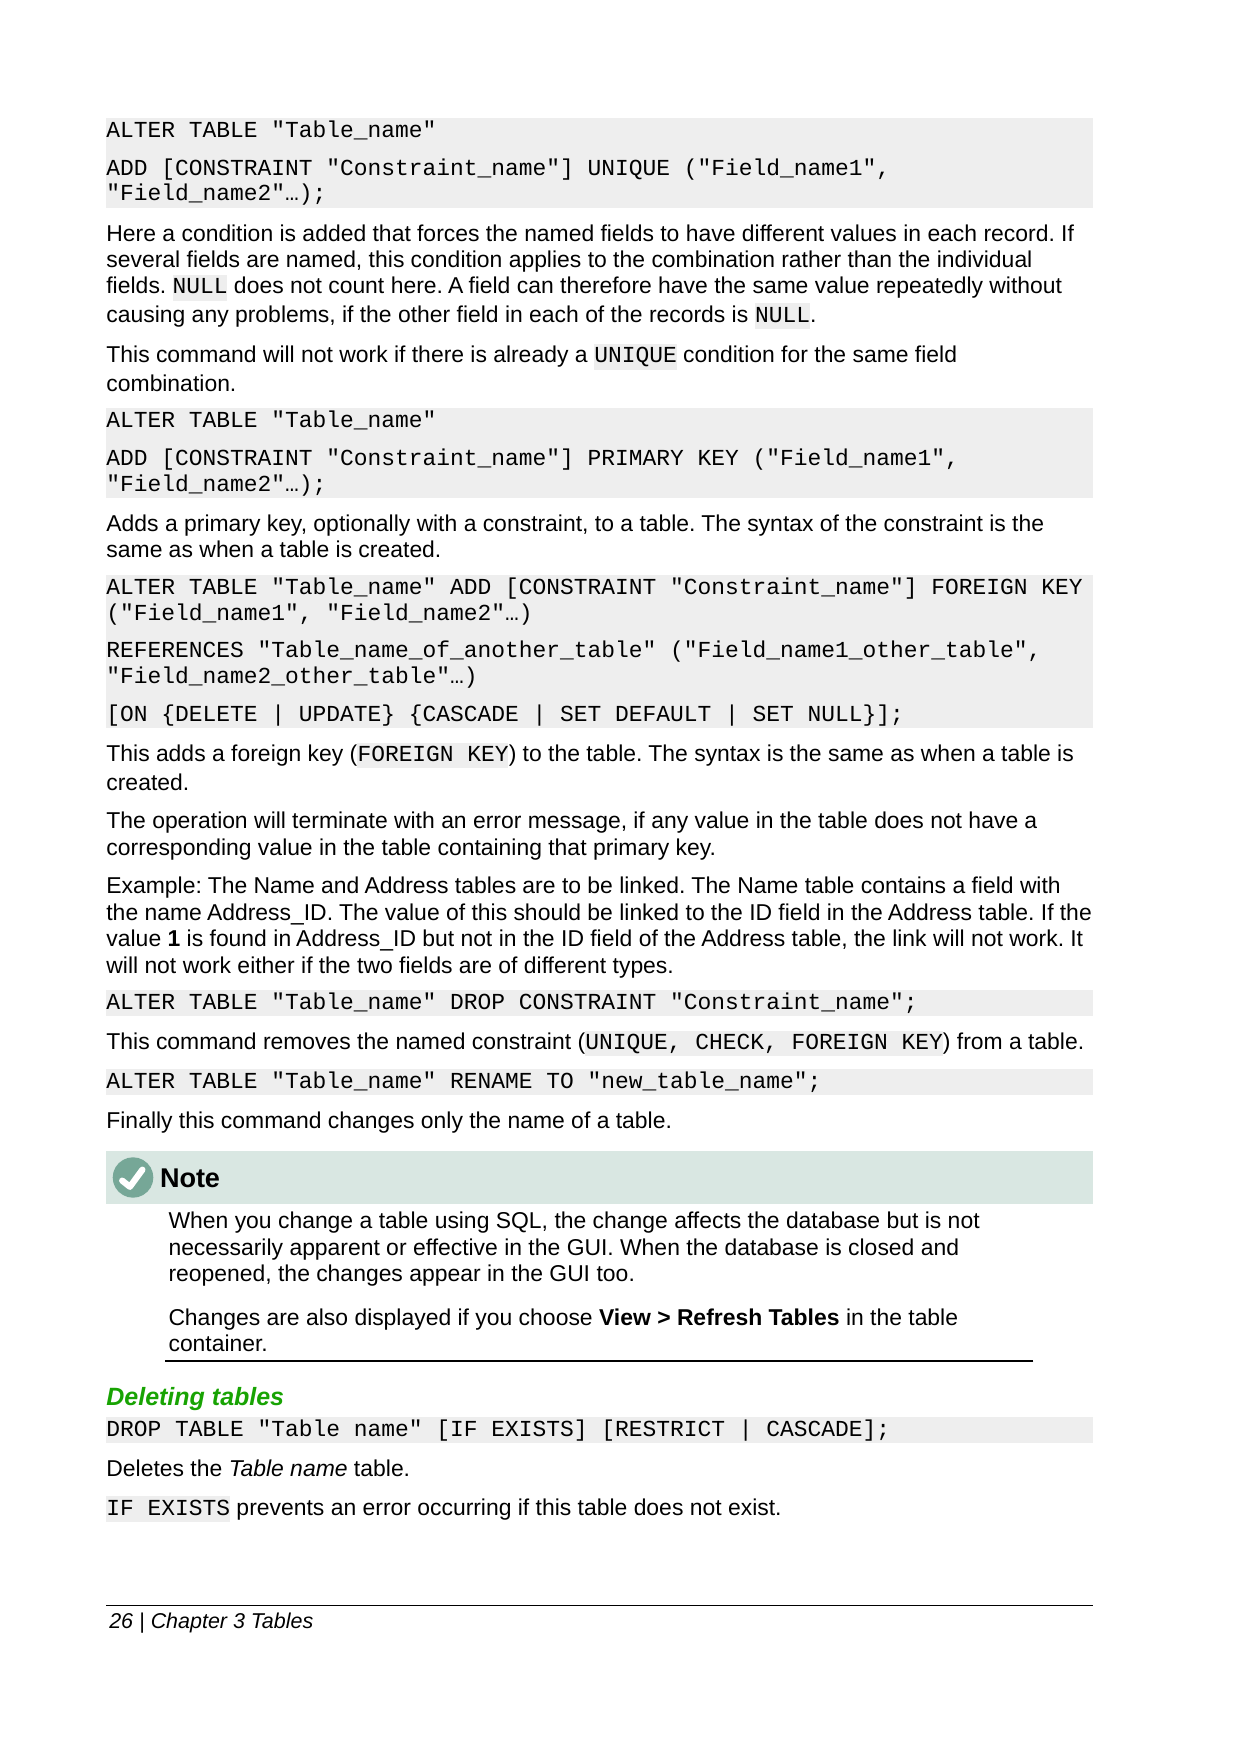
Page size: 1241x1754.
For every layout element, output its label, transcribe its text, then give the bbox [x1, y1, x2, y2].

text When you change a table using SQL, the change affects the database but is not necessarily apparent or effective in the GUI. When the database is closed and reopened, the changes appear in the GUI too. [165, 1204, 1033, 1286]
text ADD [CONSTRAINT "Constraint_name"] PRIMARY KEY ("Field_name1", "Field_name2"…); [106, 446, 1093, 498]
text Example: The Name and Address tables are to be linked. The Name table contains a field with the name Address_ID. The value of this should be linked to the ID field in the Address table. If the value 1 is found in Address_ID but not in the ID field of the Address table, the link will not work. It will not work either if the two fields are of different types. [106, 872, 1093, 978]
subtitle Note [106, 1151, 1093, 1204]
text ALTER TABLE "Table_name" RENAME TO "new_table_name"; [106, 1069, 1093, 1095]
text ADD [CONSTRAINT "Constraint_name"] UNIQUE ("Field_name1", "Field_name2"…); [106, 156, 1093, 208]
text ALTER TABLE "Table_name" [106, 408, 1093, 434]
text [ON {DELETE | UPDATE} {CASCADE | SET DEFAULT | SET NULL}]; [106, 702, 1093, 728]
text ALTER TABLE "Table_name" [106, 118, 1093, 144]
text Here a condition is added that forces the named fields to have different values in each record. If several fields are named, this condition applies to the combination rather than the individual fields. NULL does not count here. A field can therefore have the same value repeatedly without causing any problems, if the other field in each of the records is NULL. [106, 219, 1093, 329]
text This command will not work if there is already a UNIQUE condition for the same field combination. [106, 341, 1093, 396]
text ALTER TABLE "Table_name" ADD [CONSTRAINT "Constraint_name"] FOREIGN KEY ("Field_name1", "Field_name2"…) [106, 575, 1093, 627]
text This adds a foreign key (FOREIGN KEY) to the table. The syntax is the same as when a table is created. [106, 740, 1093, 795]
subtitle Deleting tables [106, 1382, 1093, 1411]
text The operation will terminate with an error message, if any value in the table does not have a corresponding value in the table containing that primary key. [106, 807, 1093, 860]
text IF EXISTS prevents an error occurring if this table does not exist. [106, 1494, 1093, 1522]
text ALTER TABLE "Table_name" DROP CONSTRAINT "Constraint_name"; [106, 990, 1093, 1016]
text Adds a primary key, optionally with a constraint, to a table. The syntax of the constraint is the same as when a table is created. [106, 510, 1093, 563]
text Changes are also displayed if you choose View > Refresh Tables in the table container. [165, 1301, 1033, 1360]
text This command removes the named constraint (UNIQUE, CHECK, FOREIGN KEY) from a table. [106, 1028, 1093, 1056]
text DROP TABLE "Table name" [IF EXISTS] [RESTRICT | CASCADE]; [862, 1417, 1093, 1443]
text DROP TABLE "Table name" [IF EXISTS] [RESTRICT | CASCADE]; [106, 1417, 615, 1443]
text Finally this command changes only the name of a table. [106, 1107, 1093, 1133]
text Deletes the Table name table. [106, 1455, 1093, 1481]
text REFERENCES "Table_name_of_another_table" ("Field_name1_other_table", "Field_name2_other_table"…) [106, 639, 1093, 691]
